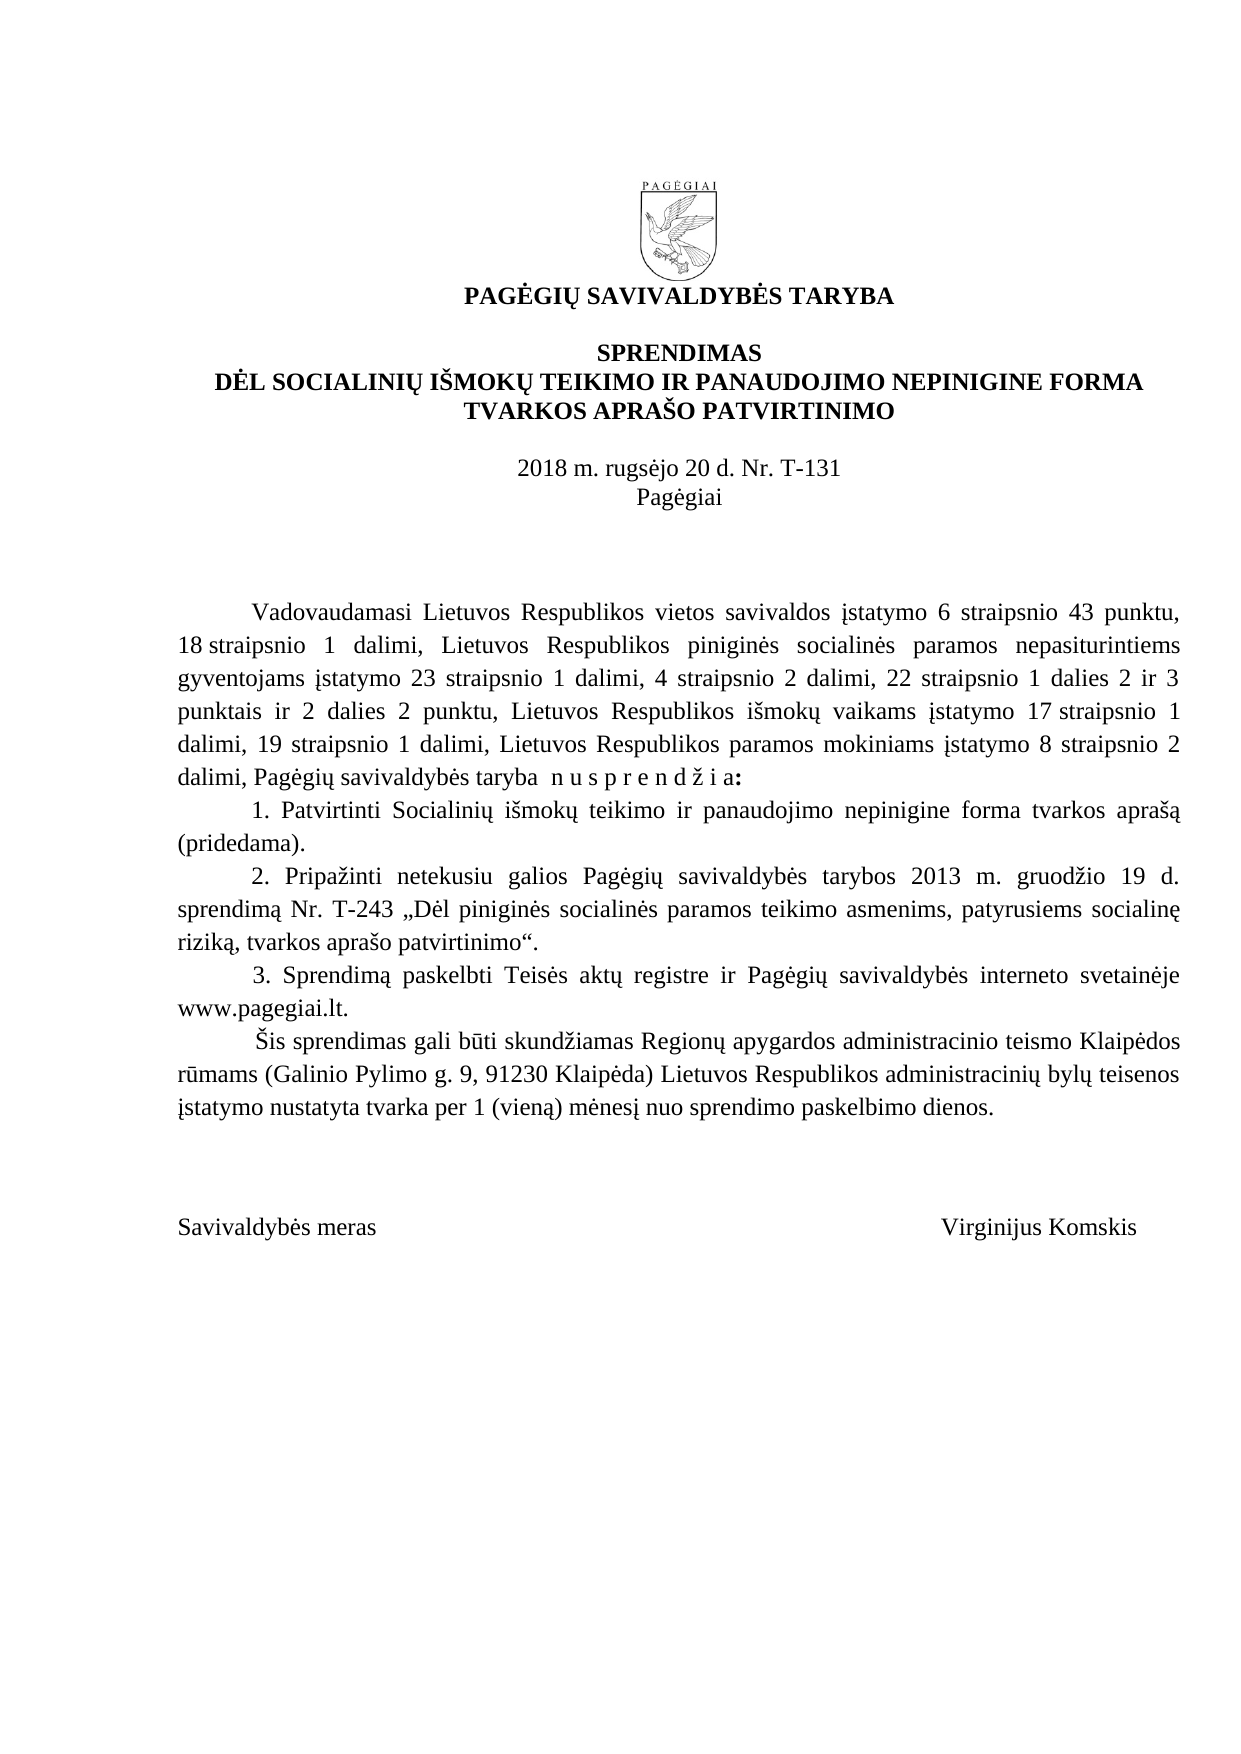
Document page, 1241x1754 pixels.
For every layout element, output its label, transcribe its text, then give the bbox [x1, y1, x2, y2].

text sprendimas [177, 338, 1181, 367]
text Pagėgių savivaldybės taryba [177, 281, 1181, 309]
text Pagėgiai [177, 482, 1181, 511]
text 2. Pripažinti netekusiu galios Pagėgių savivaldybės tarybos 2013 m. gruodžio 19 d. sprendimą Nr. T-243 „Dėl piniginės socialinės paramos teikimo asmenims, patyrusiems socialinę riziką, tvarkos aprašo patvirtinimo“. [177, 861, 1181, 956]
text 2018 m. rugsėjo 20 d. Nr. T-131 [177, 453, 1181, 482]
text DĖL SOCIALINIŲ IŠMOKŲ TEIKIMO IR PANAUDOJIMO NEPINIGINE FORMA TVARKOS APRAŠO PATVIRTINIMO [177, 367, 1181, 424]
text 1. Patvirtinti Socialinių išmokų teikimo ir panaudojimo nepinigine forma tvarkos aprašą (pridedama). [177, 795, 1181, 857]
text 3. Sprendimą paskelbti Teisės aktų registre ir Pagėgių savivaldybės interneto svetainėje www.pagegiai.lt. [177, 960, 1181, 1022]
text Šis sprendimas gali būti skundžiamas Regionų apygardos administracinio teismo Klaipėdos rūmams (Galinio Pylimo g. 9, 91230 Klaipėda) Lietuvos Respublikos administracinių bylų teisenos įstatymo nustatyta tvarka per 1 (vieną) mėnesį nuo sprendimo paskelbimo dienos. [177, 1026, 1181, 1121]
text Savivaldybės meras Virginijus Komskis [177, 1212, 1181, 1240]
text Vadovaudamasi Lietuvos Respublikos vietos savivaldos įstatymo 6 straipsnio 43 punktu, 18 straipsnio 1 dalimi, Lietuvos Respublikos piniginės socialinės paramos nepasiturintiems gyventojams įstatymo 23 straipsnio 1 dalimi, 4 straipsnio 2 dalimi, 22 straipsnio 1 dalies 2 ir 3 punktais ir 2 dalies 2 punktu, Lietuvos Respublikos išmokų vaikams įstatymo 17 straipsnio 1 dalimi, 19 straipsnio 1 dalimi, Lietuvos Respublikos paramos mokiniams įstatymo 8 straipsnio 2 dalimi, Pagėgių savivaldybės taryba nusprendžia: [177, 597, 1181, 791]
